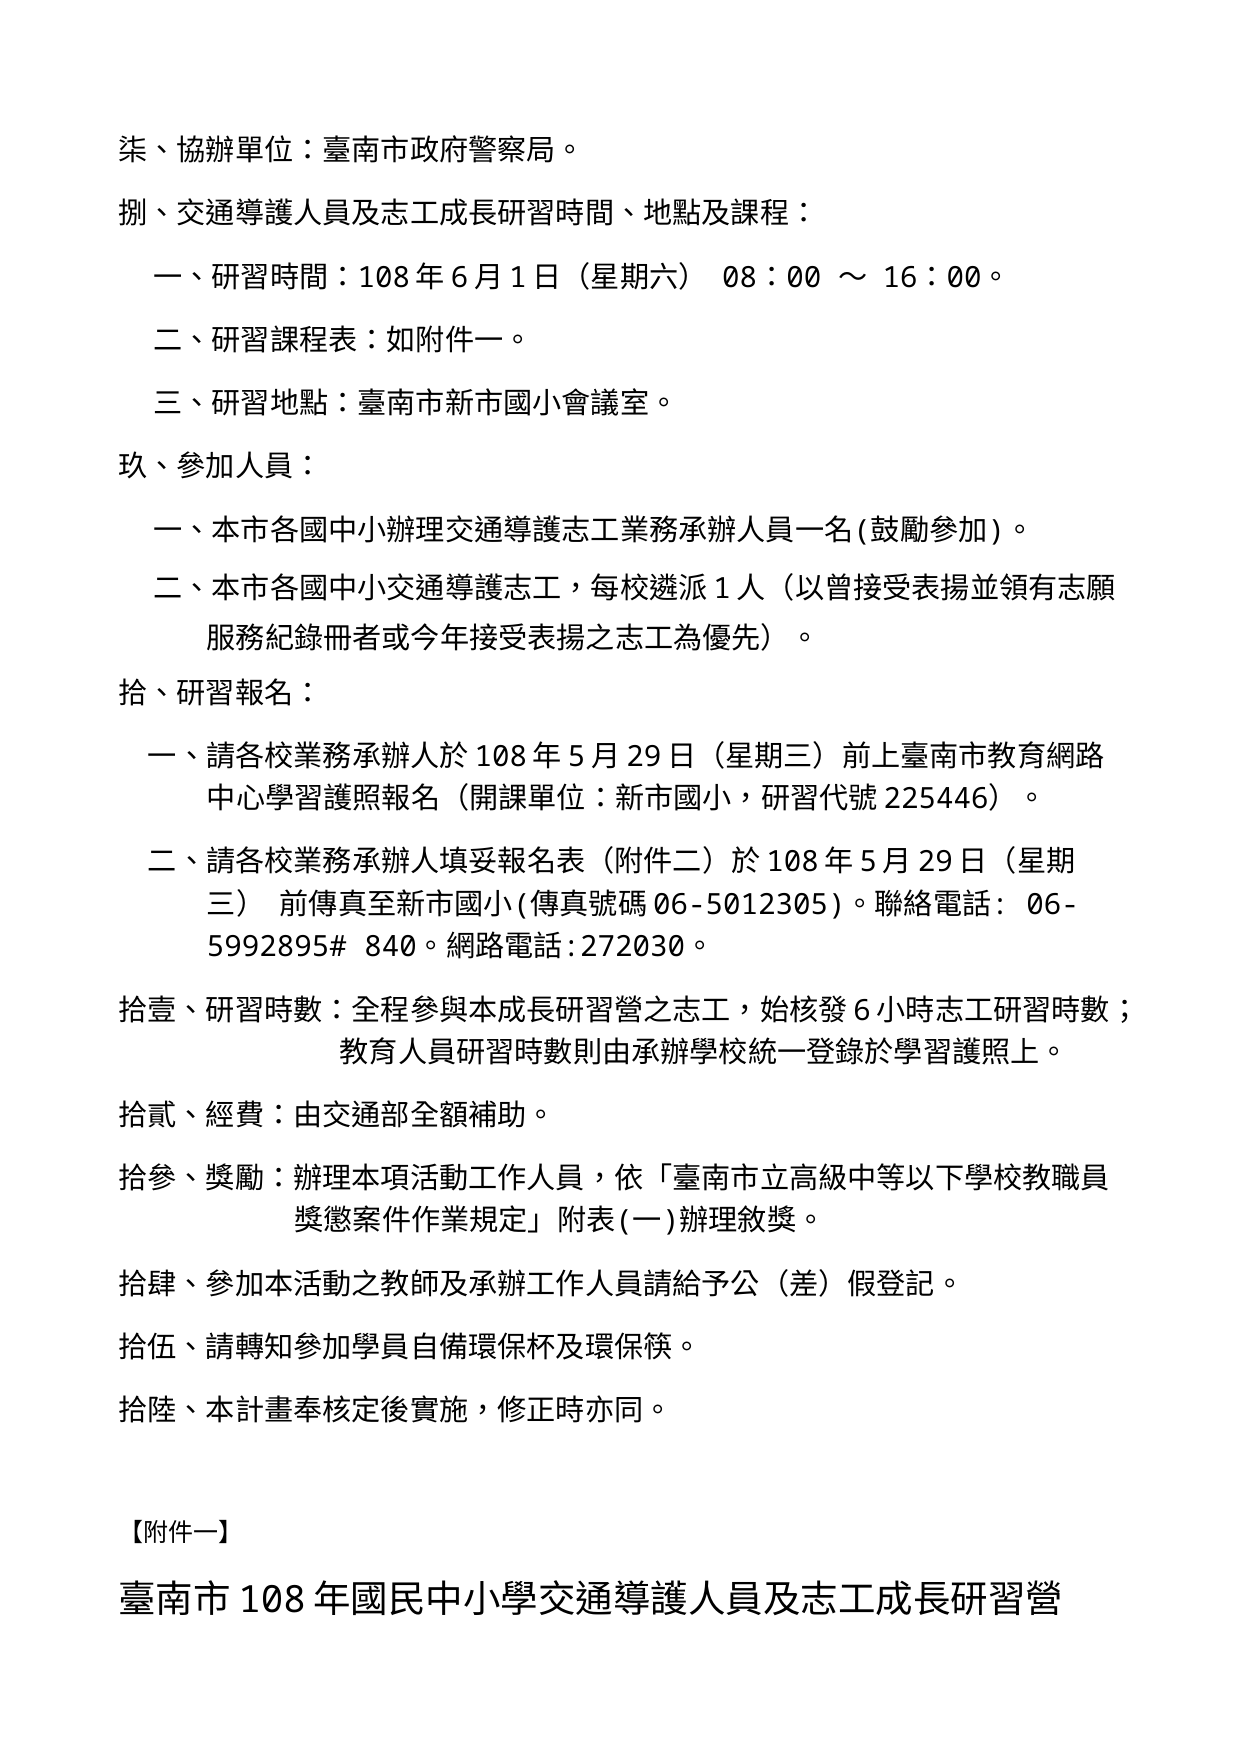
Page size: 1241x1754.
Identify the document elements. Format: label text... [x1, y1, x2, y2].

text 拾陸、本計畫奉核定後實施，修正時亦同。 [118, 1386, 1122, 1429]
text 拾、研習報名： [118, 669, 1122, 712]
text 二、本市各國中小交通導護志工，每校遴派1人（以曾接受表揚並領有志願服務紀錄冊者或今年接受表揚之志工為優先）。 [118, 559, 1122, 659]
text 三、研習地點：臺南市新市國小會議室。 [118, 380, 1122, 422]
text 拾參、獎勵：辦理本項活動工作人員，依「臺南市立高級中等以下學校教職員獎懲案件作業規定」附表(一)辦理敘獎。 [118, 1155, 1122, 1239]
text 拾伍、請轉知參加學員自備環保杯及環保筷。 [118, 1323, 1122, 1366]
text 一、請各校業務承辦人於108年5月29日（星期三）前上臺南市教育網路中心學習護照報名（開課單位：新市國小，研習代號225446）。 [148, 732, 1122, 817]
text 二、請各校業務承辦人填妥報名表（附件二）於108年5月29日（星期三） 前傳真至新市國小(傳真號碼06-5012305)。聯絡電話: 06-5992895# 840。網路電話:272030。 [148, 838, 1122, 965]
text 一、研習時間：108年6月1日（星期六） 08：00 ～ 16：00。 [118, 253, 1122, 296]
text 柒、協辦單位：臺南市政府警察局。 [118, 127, 1122, 169]
text 捌、交通導護人員及志工成長研習時間、地點及課程： [118, 190, 1122, 232]
text 二、研習課程表：如附件一。 [118, 316, 1122, 359]
text 拾壹、研習時數：全程參與本成長研習營之志工，始核發6小時志工研習時數；教育人員研習時數則由承辦學校統一登錄於學習護照上。 [118, 986, 1122, 1071]
text 【附件一】 [118, 1512, 1122, 1548]
text 拾肆、參加本活動之教師及承辦工作人員請給予公（差）假登記。 [118, 1260, 1122, 1302]
text 臺南市108年國民中小學交通導護人員及志工成長研習營 [118, 1569, 1122, 1624]
text 拾貳、經費：由交通部全額補助。 [118, 1092, 1122, 1134]
text 玖、參加人員： [118, 443, 1122, 485]
text 一、本市各國中小辦理交通導護志工業務承辦人員一名(鼓勵參加)。 [118, 506, 1122, 548]
